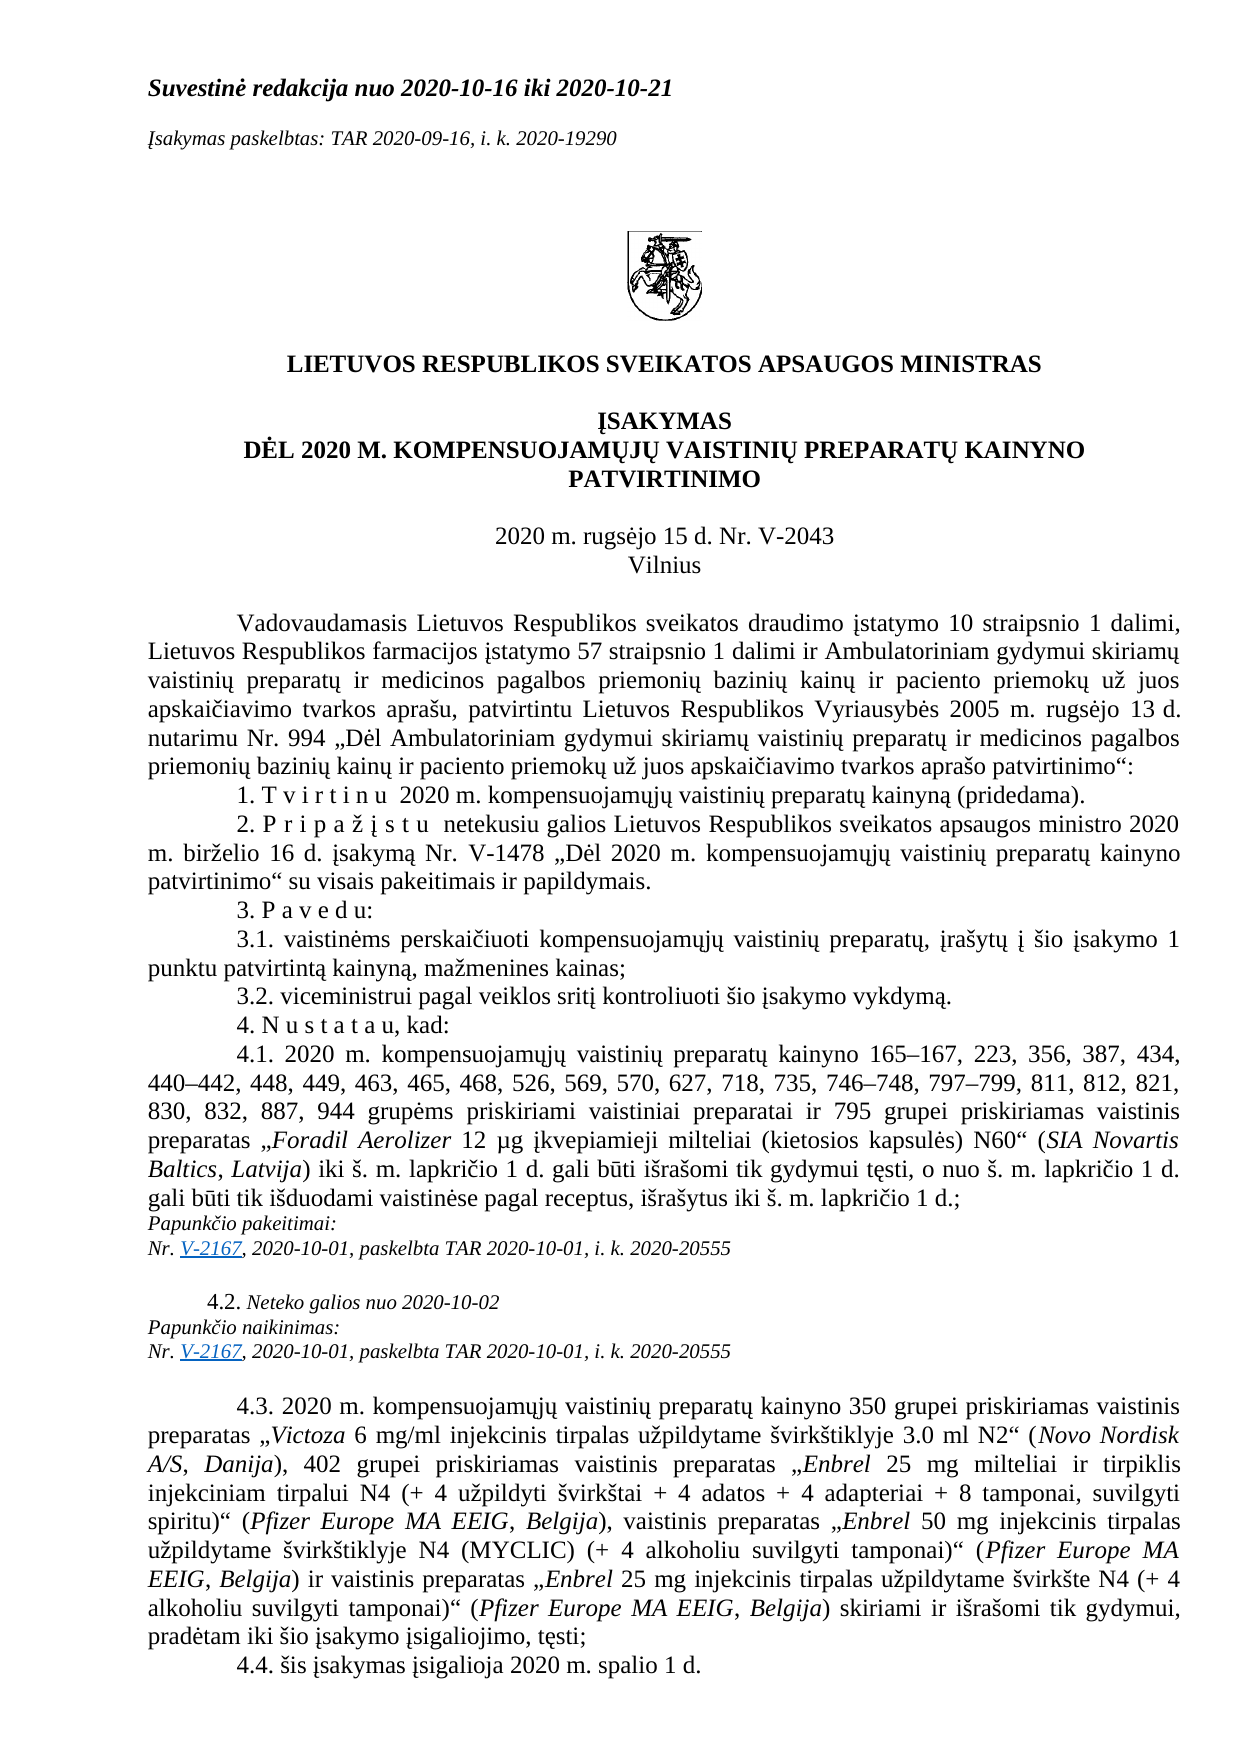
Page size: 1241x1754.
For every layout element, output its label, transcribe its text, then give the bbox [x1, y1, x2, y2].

text 3.2. viceministrui pagal veiklos sritį kontroliuoti šio įsakymo vykdymą. [148, 981, 1181, 1010]
text 4. N u s t a t a u, kad: [148, 1010, 1181, 1039]
text Papunkčio pakeitimai: [148, 1211, 1181, 1235]
text LIETUVOS RESPUBLIKOS SVEIKATOS APSAUGOS MINISTRAS [148, 349, 1181, 378]
text Suvestinė redakcija nuo 2020-10-16 iki 2020-10-21 [148, 73, 1181, 101]
text 3. P a v e d u: [148, 895, 1181, 924]
text 3.1. vaistinėms perskaičiuoti kompensuojamųjų vaistinių preparatų, įrašytų į šio įsakymo 1 punktu patvirtintą kainyną, mažmenines kainas; [148, 924, 1181, 981]
text Įsakymas paskelbtas: TAR 2020-09-16, i. k. 2020-19290 [148, 125, 1181, 149]
text 2020 m. rugsėjo 15 d. Nr. V-2043 [148, 521, 1181, 550]
text 4.4. šis įsakymas įsigalioja 2020 m. spalio 1 d. [148, 1650, 1181, 1679]
text 4.2. Neteko galios nuo 2020-10-02 [148, 1288, 1181, 1314]
text DĖL 2020 M. KOMPENSUOJAMŲJŲ VAISTINIŲ PREPARATŲ KAINYNO PATVIRTINIMO [148, 435, 1181, 493]
text Papunkčio naikinimas: [148, 1314, 1181, 1339]
text 4.3. 2020 m. kompensuojamųjų vaistinių preparatų kainyno 350 grupei priskiriamas vaistinis preparatas „Victoza 6 mg/ml injekcinis tirpalas užpildytame švirkštiklyje 3.0 ml N2“ (Novo Nordisk A/S, Danija), 402 grupei priskiriamas vaistinis preparatas „Enbrel 25 mg milteliai ir tirpiklis injekciniam tirpalui N4 (+ 4 užpildyti švirkštai + 4 adatos + 4 adapteriai + 8 tamponai, suvilgyti spiritu)“ (Pfizer Europe MA EEIG, Belgija), vaistinis preparatas „Enbrel 50 mg injekcinis tirpalas užpildytame švirkštiklyje N4 (MYCLIC) (+ 4 alkoholiu suvilgyti tamponai)“ (Pfizer Europe MA EEIG, Belgija) ir vaistinis preparatas „Enbrel 25 mg injekcinis tirpalas užpildytame švirkšte N4 (+ 4 alkoholiu suvilgyti tamponai)“ (Pfizer Europe MA EEIG, Belgija) skiriami ir išrašomi tik gydymui, pradėtam iki šio įsakymo įsigaliojimo, tęsti; [148, 1391, 1181, 1650]
text Vilnius [148, 550, 1181, 579]
text Vadovaudamasis Lietuvos Respublikos sveikatos draudimo įstatymo 10 straipsnio 1 dalimi, Lietuvos Respublikos farmacijos įstatymo 57 straipsnio 1 dalimi ir Ambulatoriniam gydymui skiriamų vaistinių preparatų ir medicinos pagalbos priemonių bazinių kainų ir paciento priemokų už juos apskaičiavimo tvarkos aprašu, patvirtintu Lietuvos Respublikos Vyriausybės 2005 m. rugsėjo 13 d. nutarimu Nr. 994 „Dėl Ambulatoriniam gydymui skiriamų vaistinių preparatų ir medicinos pagalbos priemonių bazinių kainų ir paciento priemokų už juos apskaičiavimo tvarkos aprašo patvirtinimo“: [148, 608, 1181, 780]
text Nr. V-2167, 2020-10-01, paskelbta TAR 2020-10-01, i. k. 2020-20555 [148, 1235, 1181, 1259]
text ĮSAKYMAS [148, 406, 1181, 435]
text 4.1. 2020 m. kompensuojamųjų vaistinių preparatų kainyno 165–167, 223, 356, 387, 434, 440–442, 448, 449, 463, 465, 468, 526, 569, 570, 627, 718, 735, 746–748, 797–799, 811, 812, 821, 830, 832, 887, 944 grupėms priskiriami vaistiniai preparatai ir 795 grupei priskiriamas vaistinis preparatas „Foradil Aerolizer 12 µg įkvepiamieji milteliai (kietosios kapsulės) N60“ (SIA Novartis Baltics, Latvija) iki š. m. lapkričio 1 d. gali būti išrašomi tik gydymui tęsti, o nuo š. m. lapkričio 1 d. gali būti tik išduodami vaistinėse pagal receptus, išrašytus iki š. m. lapkričio 1 d.; [148, 1039, 1181, 1211]
text 2. P r i p a ž į s t u netekusiu galios Lietuvos Respublikos sveikatos apsaugos ministro 2020 m. birželio 16 d. įsakymą Nr. V-1478 „Dėl 2020 m. kompensuojamųjų vaistinių preparatų kainyno patvirtinimo“ su visais pakeitimais ir papildymais. [148, 809, 1181, 895]
text 1. T v i r t i n u 2020 m. kompensuojamųjų vaistinių preparatų kainyną (pridedama). [148, 780, 1181, 809]
text Nr. V-2167, 2020-10-01, paskelbta TAR 2020-10-01, i. k. 2020-20555 [148, 1339, 1181, 1363]
